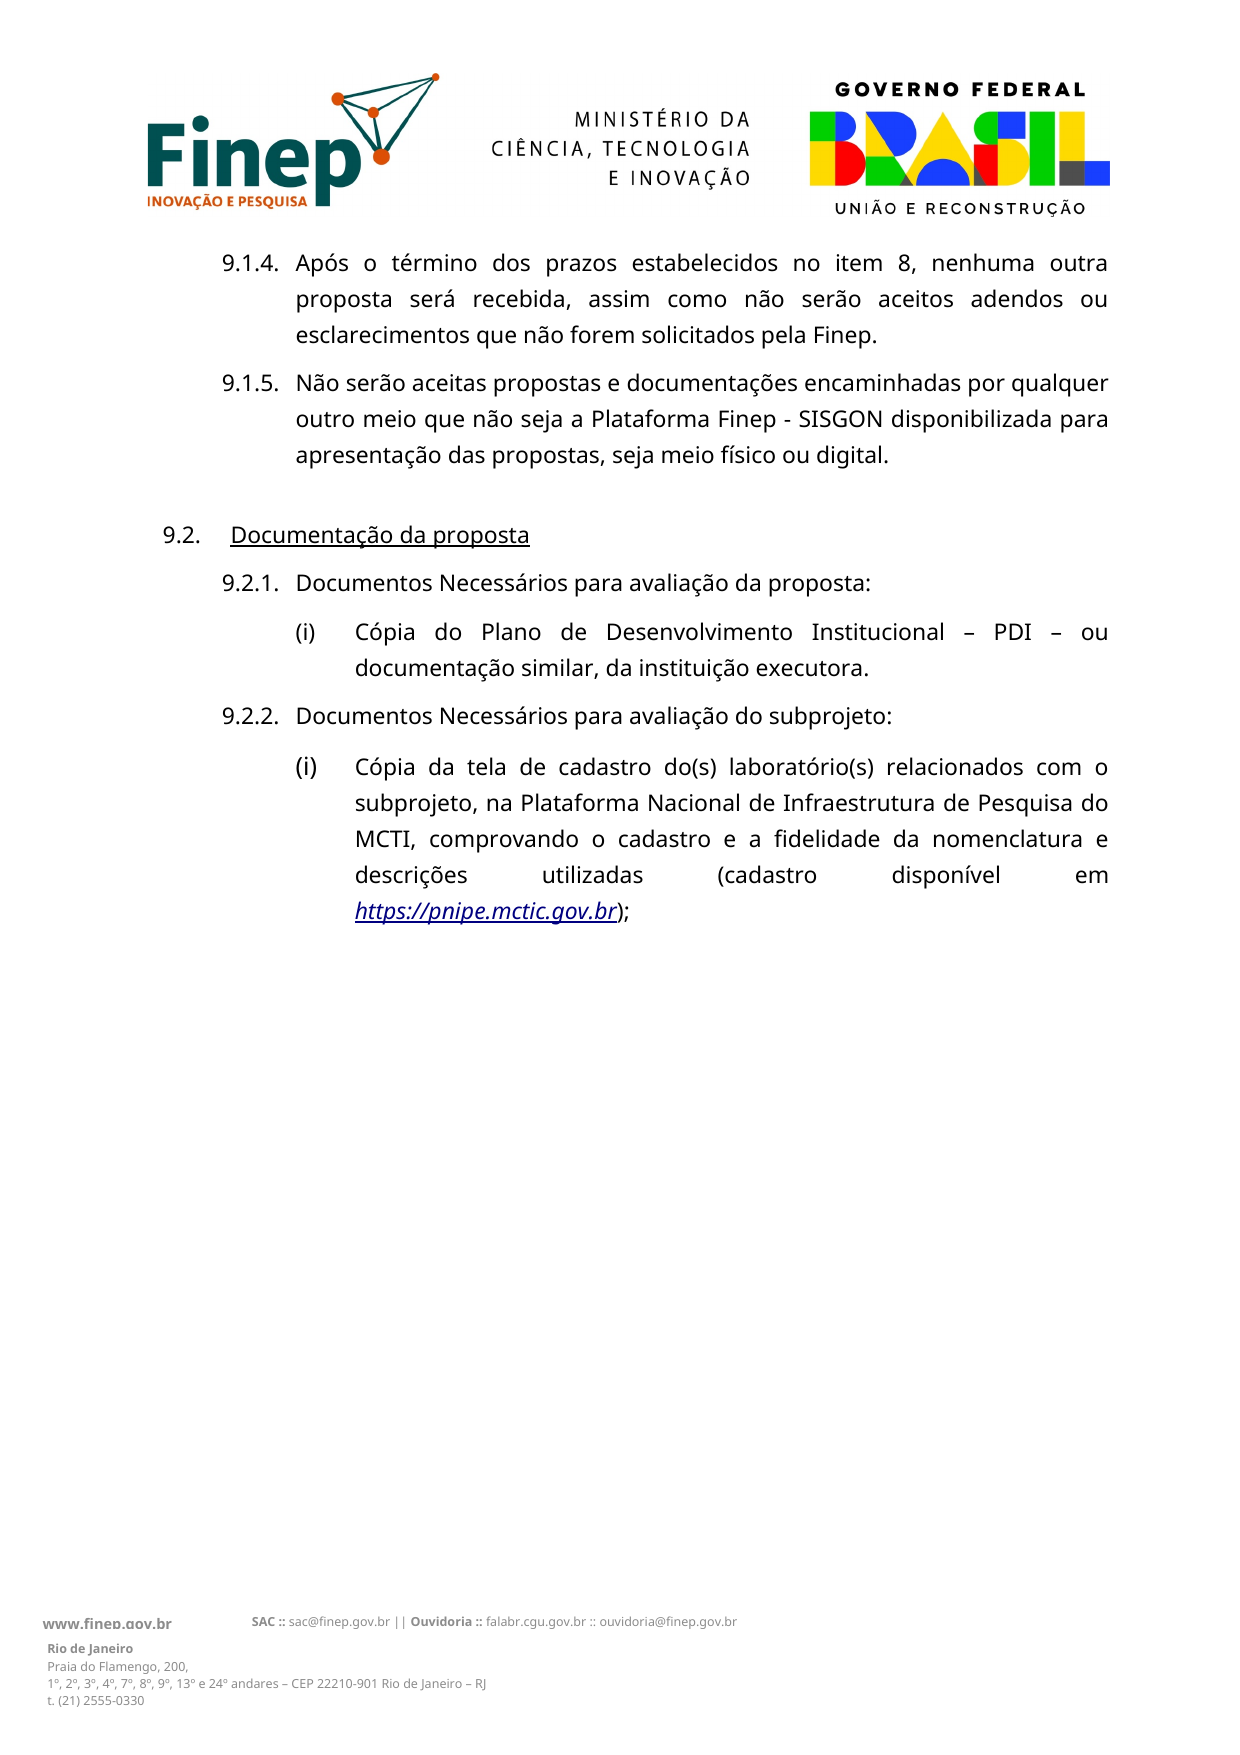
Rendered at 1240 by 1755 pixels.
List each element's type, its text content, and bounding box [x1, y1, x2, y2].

list Documentos Necessários para avaliação da proposta: [222, 567, 1110, 598]
list Após o término dos prazos estabelecidos no item 8, nenhuma outra proposta será recebida, assim como não serão aceitos adendos ou esclarecimentos que não forem solicitados pela Finep. [222, 247, 1110, 350]
list Documentos Necessários para avaliação do subprojeto: [222, 700, 1110, 731]
list Não serão aceitas propostas e documentações encaminhadas por qualquer outro meio que não seja a Plataforma Finep - SISGON disponibilizada para apresentação das propostas, seja meio físico ou digital. [222, 367, 1110, 470]
list Documentação da proposta [162, 519, 1110, 550]
list Cópia do Plano de Desenvolvimento Institucional – PDI – ou documentação similar, da instituição executora. [295, 616, 1110, 683]
list Cópia da tela de cadastro do(s) laboratório(s) relacionados com o subprojeto, na Plataforma Nacional de Infraestrutura de Pesquisa do MCTI, comprovando o cadastro e a fidelidade da nomenclatura e descrições utilizadas (cadastro disponível em https://pnipe.mctic.gov.br); [295, 748, 1110, 926]
